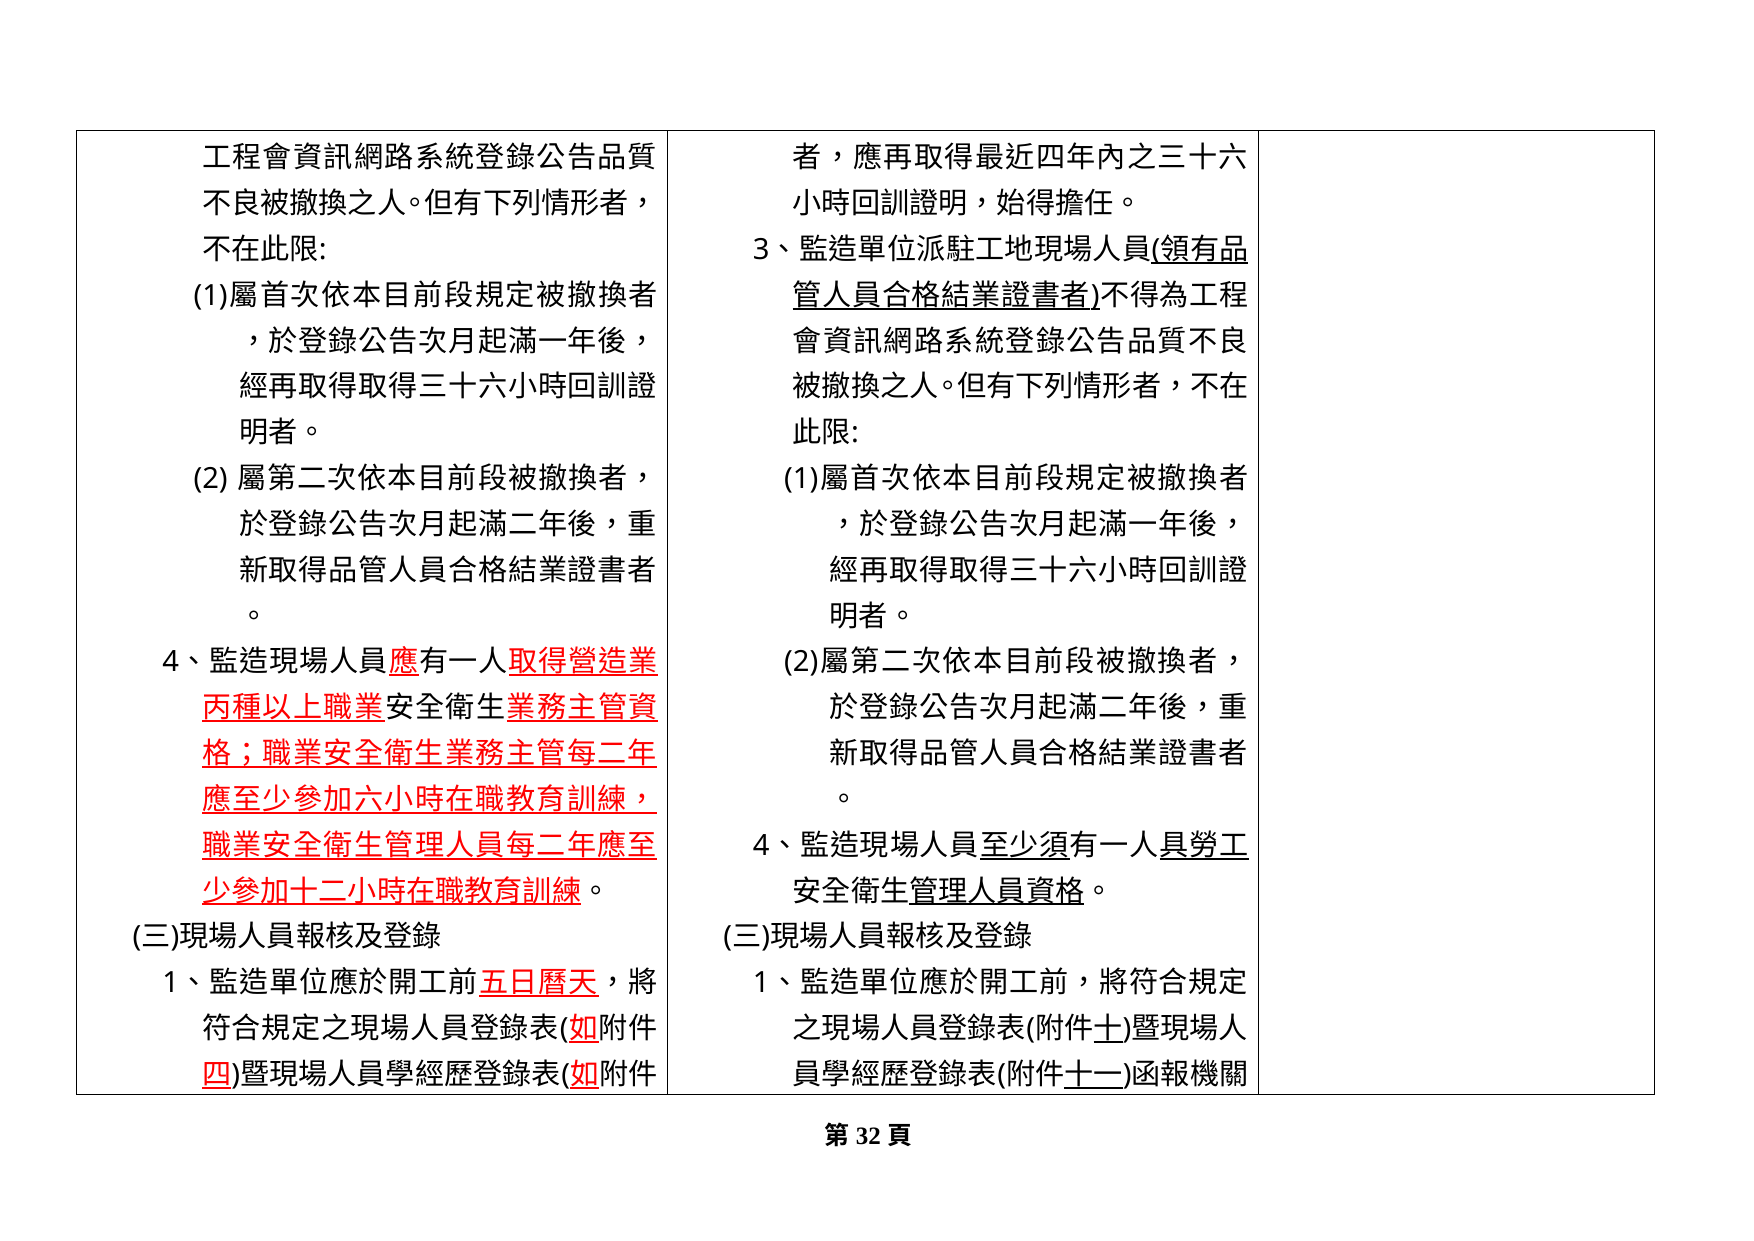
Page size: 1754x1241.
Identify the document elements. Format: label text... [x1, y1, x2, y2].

table_cell 者，應再取得最近四年內之三十六小時回訓證明，始得擔任。 3、監造單位派駐工地現場人員(領有品管人員合格結業證書者)不得為工程會資訊網路系統登錄公告品質不良被撤換之人。但有下列情形者，不在此限: (1)屬首次依本目前段規定被撤換者，於登錄公告次月起滿一年後，經再取得取得三十六小時回訓證明者。 (2)屬第二次依本目前段被撤換者，於登錄公告次月起滿二年後，重新取得品管人員合格結業證書者。 4、監造現場人員至少須有一人具勞工安全衛生管理人員資格。 (三)現場人員報核及登錄 1、監造單位應於開工前，將符合規定之現場人員登錄表(附件十)暨現場人員學經歷登錄表(附件十一)函報機關 [668, 131, 1258, 1093]
table_cell 工程會資訊網路系統登錄公告品質不良被撤換之人。但有下列情形者，不在此限: (1)屬首次依本目前段規定被撤換者，於登錄公告次月起滿一年後，經再取得取得三十六小時回訓證明者。 (2) 屬第二次依本目前段被撤換者，於登錄公告次月起滿二年後，重新取得品管人員合格結業證書者。 4、監造現場人員應有一人取得營造業丙種以上職業安全衛生業務主管資格；職業安全衛生業務主管每二年應至少參加六小時在職教育訓練，職業安全衛生管理人員每二年應至少參加十二小時在職教育訓練。 (三)現場人員報核及登錄 1、監造單位應於開工前五日曆天，將符合規定之現場人員登錄表(如附件四)暨現場人員學經歷登錄表(如附件 [77, 131, 667, 1093]
table_cell [1259, 131, 1654, 1093]
